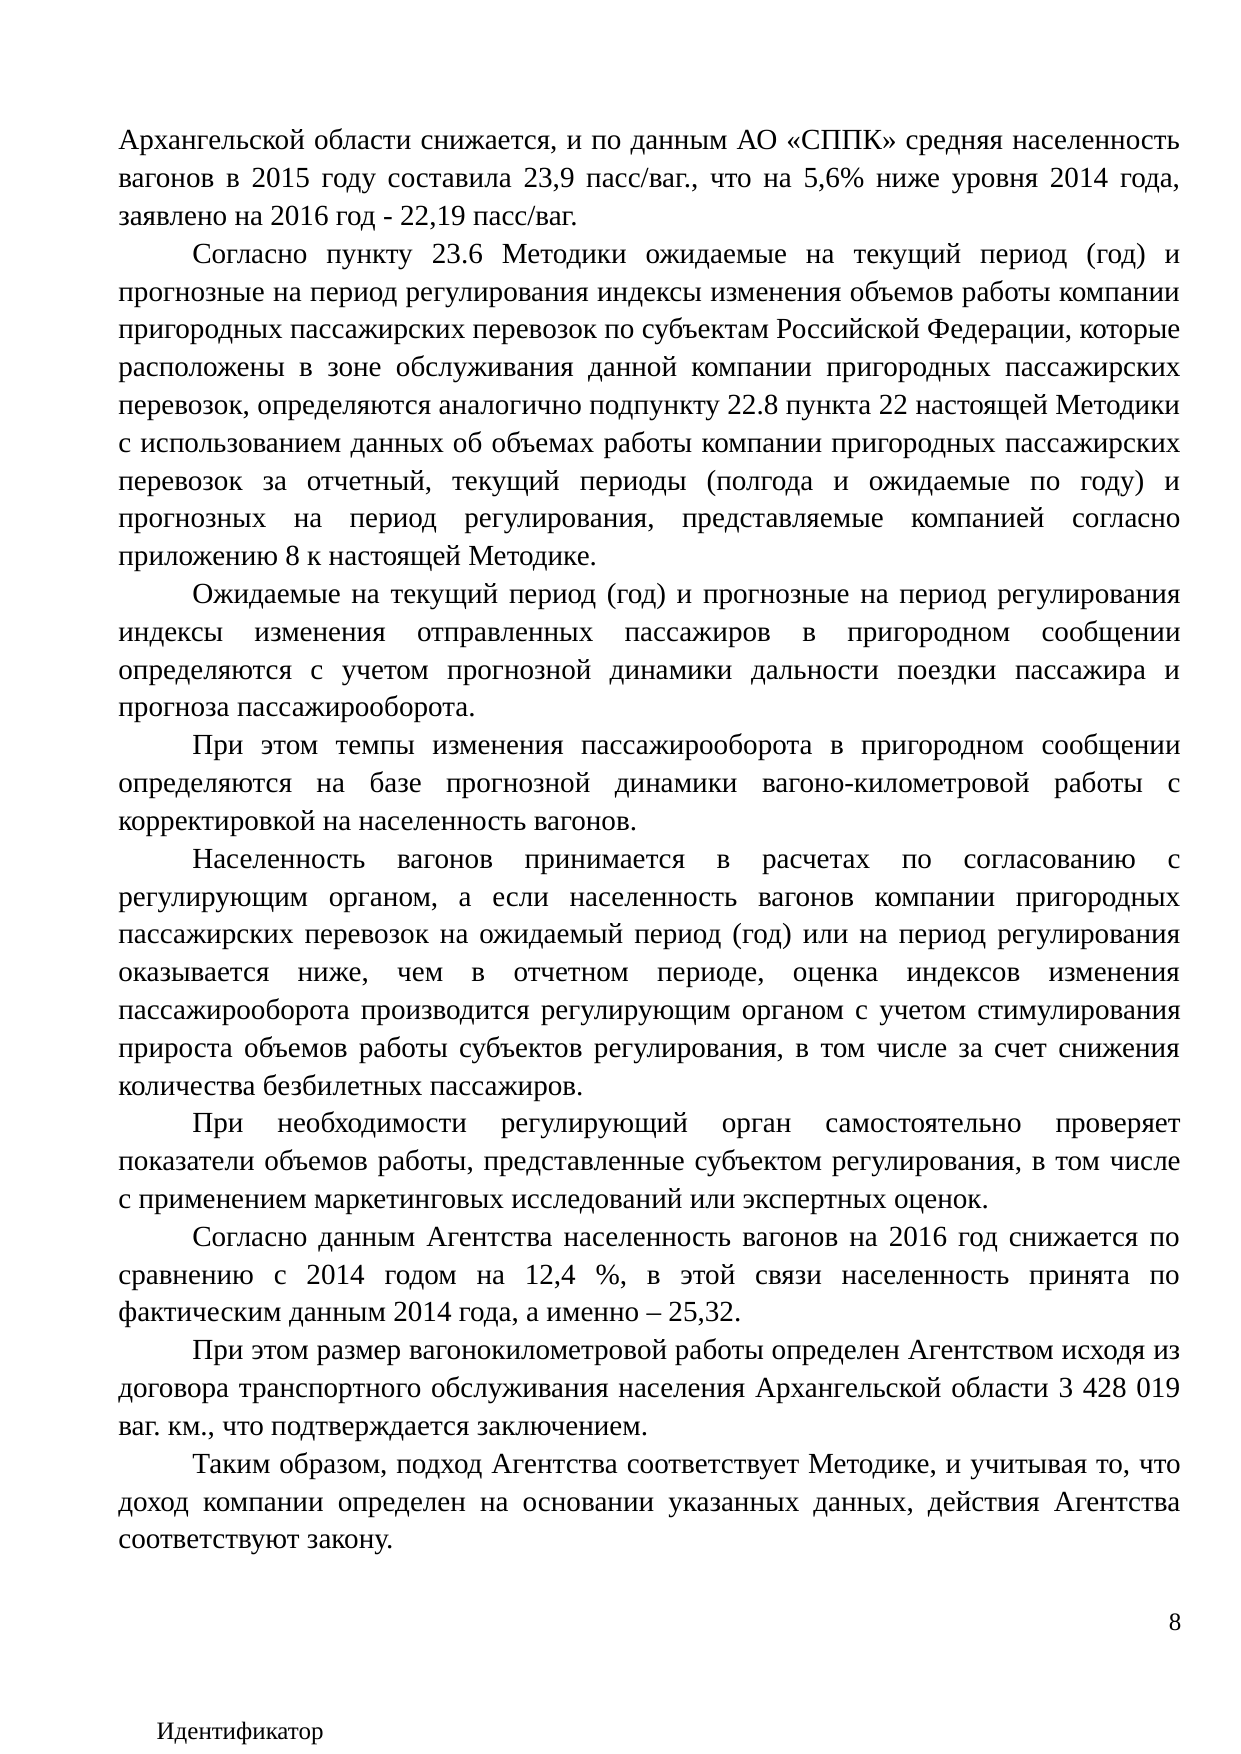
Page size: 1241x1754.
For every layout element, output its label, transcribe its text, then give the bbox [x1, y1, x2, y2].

text Архангельской области снижается, и по данным АО «СППК» средняя населенность вагонов в 2015 году составила 23,9 пасс/ваг., что на 5,6% ниже уровня 2014 года, заявлено на 2016 год - 22,19 пасс/ваг. [118, 118, 1181, 232]
text При этом размер вагонокилометровой работы определен Агентством исходя из договора транспортного обслуживания населения Архангельской области 3 428 019 ваг. км., что подтверждается заключением. [118, 1328, 1181, 1442]
text Согласно пункту 23.6 Методики ожидаемые на текущий период (год) и прогнозные на период регулирования индексы изменения объемов работы компании пригородных пассажирских перевозок по субъектам Российской Федерации, которые расположены в зоне обслуживания данной компании пригородных пассажирских перевозок, определяются аналогично подпункту 22.8 пункта 22 настоящей Методики с использованием данных об объемах работы компании пригородных пассажирских перевозок за отчетный, текущий периоды (полгода и ожидаемые по году) и прогнозных на период регулирования, представляемые компанией согласно приложению 8 к настоящей Методике. [118, 232, 1181, 572]
text Ожидаемые на текущий период (год) и прогнозные на период регулирования индексы изменения отправленных пассажиров в пригородном сообщении определяются с учетом прогнозной динамики дальности поездки пассажира и прогноза пассажирооборота. [118, 572, 1181, 723]
text Согласно данным Агентства населенность вагонов на 2016 год снижается по сравнению с 2014 годом на 12,4 %, в этой связи населенность принята по фактическим данным 2014 года, а именно – 25,32. [118, 1215, 1181, 1328]
text При необходимости регулирующий орган самостоятельно проверяет показатели объемов работы, представленные субъектом регулирования, в том числе с применением маркетинговых исследований или экспертных оценок. [118, 1101, 1181, 1215]
text При этом темпы изменения пассажирооборота в пригородном сообщении определяются на базе прогнозной динамики вагоно-километровой работы с корректировкой на населенность вагонов. [118, 723, 1181, 837]
text Таким образом, подход Агентства соответствует Методике, и учитывая то, что доход компании определен на основании указанных данных, действия Агентства соответствуют закону. [118, 1442, 1181, 1555]
text Населенность вагонов принимается в расчетах по согласованию с регулирующим органом, а если населенность вагонов компании пригородных пассажирских перевозок на ожидаемый период (год) или на период регулирования оказывается ниже, чем в отчетном периоде, оценка индексов изменения пассажирооборота производится регулирующим органом с учетом стимулирования прироста объемов работы субъектов регулирования, в том числе за счет снижения количества безбилетных пассажиров. [118, 837, 1181, 1101]
